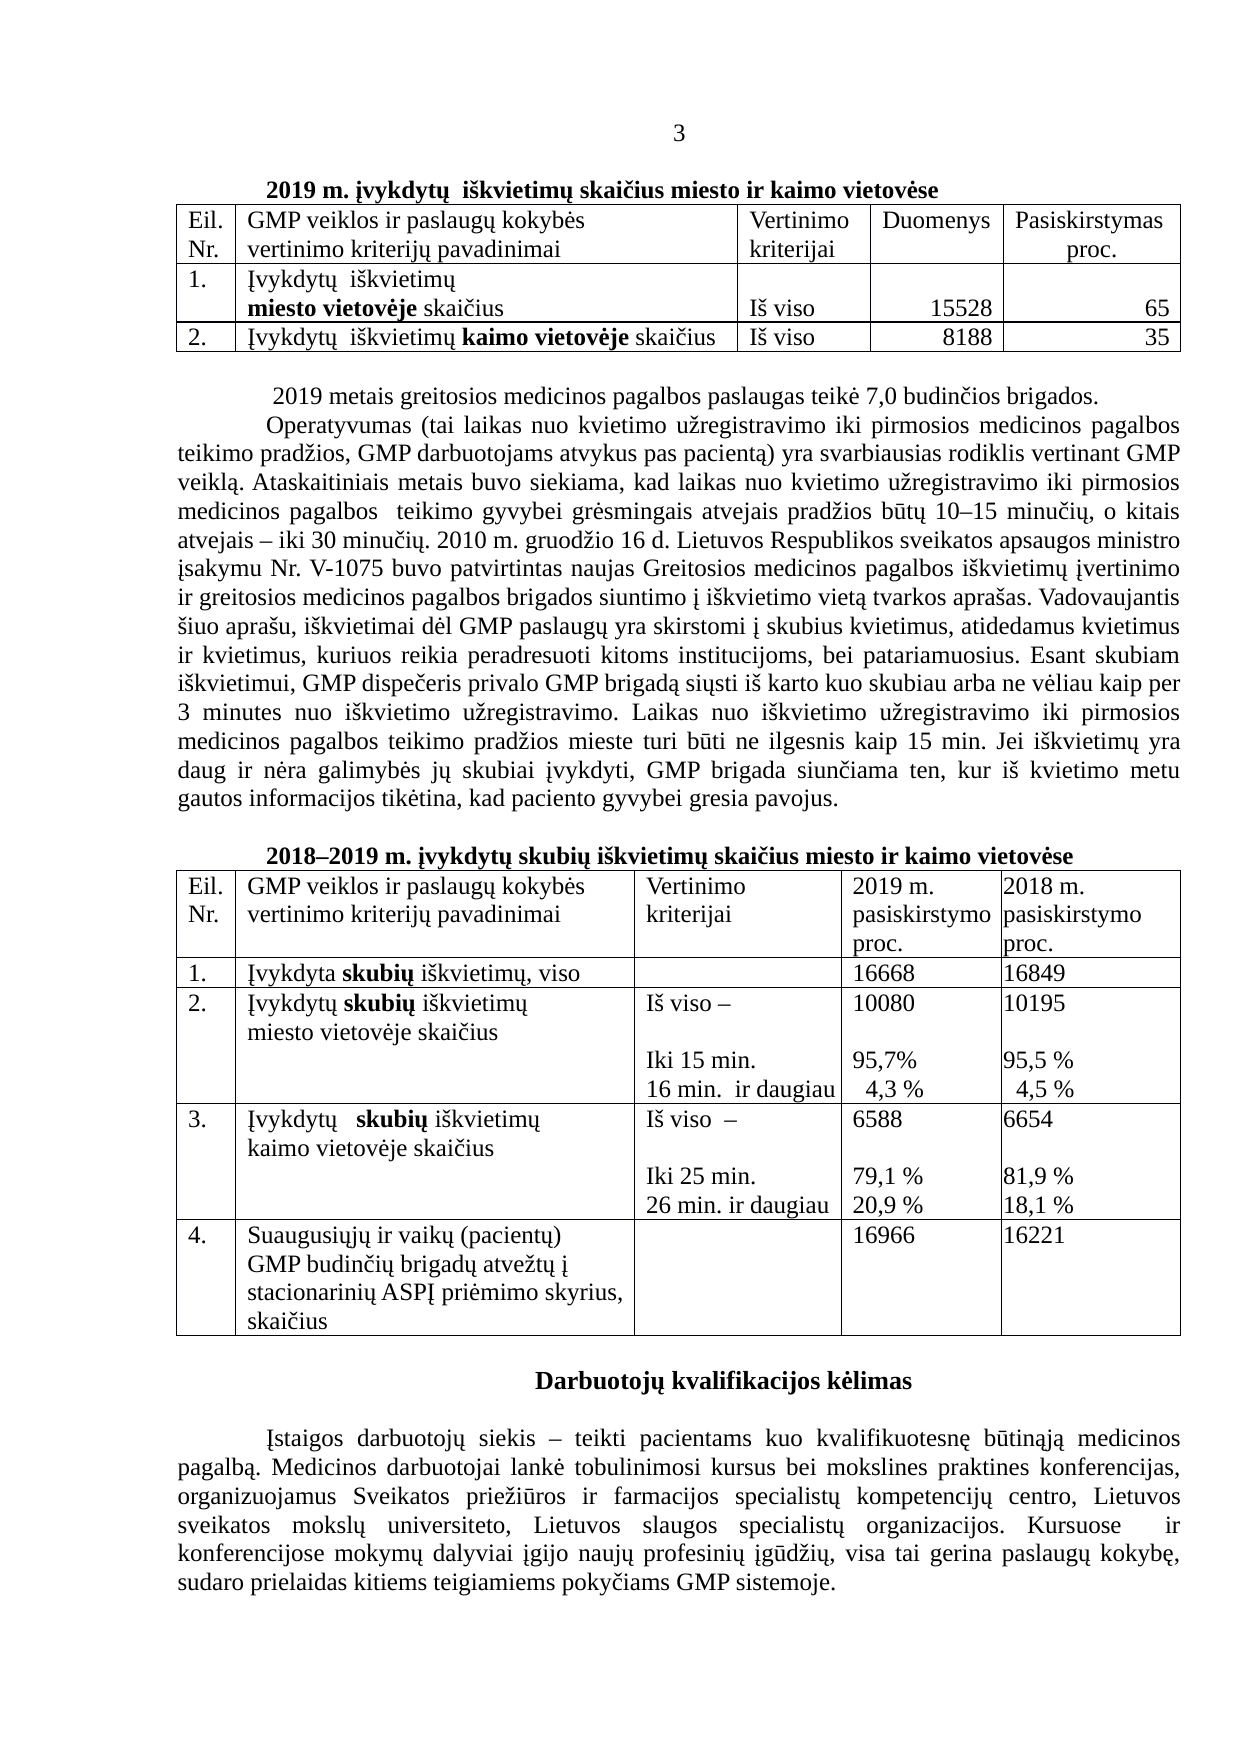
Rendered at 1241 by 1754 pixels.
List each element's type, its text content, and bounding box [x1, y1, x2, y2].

table_cell Įvykdytų skubių iškvietimų kaimo vietovėje skaičius [236, 1104, 634, 1219]
table_header Eil. Nr. [177, 871, 235, 957]
text 2018–2019 m. įvykdytų skubių iškvietimų skaičius miesto ir kaimo vietovėse [177, 841, 1219, 870]
table_cell 16221 [1002, 1220, 1180, 1335]
table_cell 8188 [871, 323, 1003, 351]
table_cell 16849 [1002, 958, 1180, 987]
table_cell 2. [177, 323, 235, 351]
table_cell 15528 [871, 264, 1003, 321]
text 2019 m. įvykdytų iškvietimų skaičius miesto ir kaimo vietovėse [177, 176, 1219, 204]
text 2019 metais greitosios medicinos pagalbos paslaugas teikė 7,0 budinčios brigados. [177, 381, 1181, 410]
table_cell 10195 95,5 % 4,5 % [1002, 988, 1180, 1103]
table_cell 1. [177, 264, 235, 321]
table_cell [635, 1220, 841, 1335]
table_cell 4. [177, 1220, 235, 1335]
table_cell 65 [1004, 264, 1180, 321]
text Įstaigos darbuotojų siekis – teikti pacientams kuo kvalifikuotesnę būtinąją medicinos pagalbą. Medicinos darbuotojai lankė tobulinimosi kursus bei mokslines praktines konferencijas, organizuojamus Sveikatos priežiūros ir farmacijos specialistų kompetencijų centro, Lietuvos sveikatos mokslų universiteto, Lietuvos slaugos specialistų organizacijos. Kursuose ir konferencijose mokymų dalyviai įgijo naujų profesinių įgūdžių, visa tai gerina paslaugų kokybę, sudaro prielaidas kitiems teigiamiems pokyčiams GMP sistemoje. [177, 1423, 1181, 1596]
table_cell Įvykdytų iškvietimų kaimo vietovėje skaičius [236, 323, 737, 351]
table_cell Įvykdytų iškvietimų miesto vietovėje skaičius [236, 264, 737, 321]
table_header 2019 m. pasiskirstymo proc. [842, 871, 1001, 957]
table_cell 35 [1004, 323, 1180, 351]
table_cell Įvykdytų skubių iškvietimų miesto vietovėje skaičius [236, 988, 634, 1103]
table_cell Iš viso – Iki 25 min. 26 min. ir daugiau [635, 1104, 841, 1219]
table_cell Iš viso [738, 264, 870, 321]
table_header GMP veiklos ir paslaugų kokybės vertinimo kriterijų pavadinimai [236, 871, 634, 957]
table_cell 6654 81,9 % 18,1 % [1002, 1104, 1180, 1219]
table_header Vertinimo kriterijai [738, 205, 870, 263]
table_cell Suaugusiųjų ir vaikų (pacientų) GMP budinčių brigadų atvežtų į stacionarinių ASPĮ priėmimo skyrius, skaičius [236, 1220, 634, 1335]
text Operatyvumas (tai laikas nuo kvietimo užregistravimo iki pirmosios medicinos pagalbos teikimo pradžios, GMP darbuotojams atvykus pas pacientą) yra svarbiausias rodiklis vertinant GMP veiklą. Ataskaitiniais metais buvo siekiama, kad laikas nuo kvietimo užregistravimo iki pirmosios medicinos pagalbos teikimo gyvybei grėsmingais atvejais pradžios būtų 10–15 minučių, o kitais atvejais – iki 30 minučių. 2010 m. gruodžio 16 d. Lietuvos Respublikos sveikatos apsaugos ministro įsakymu Nr. V-1075 buvo patvirtintas naujas Greitosios medicinos pagalbos iškvietimų įvertinimo ir greitosios medicinos pagalbos brigados siuntimo į iškvietimo vietą tvarkos aprašas. Vadovaujantis šiuo aprašu, iškvietimai dėl GMP paslaugų yra skirstomi į skubius kvietimus, atidedamus kvietimus ir kvietimus, kuriuos reikia peradresuoti kitoms institucijoms, bei patariamuosius. Esant skubiam iškvietimui, GMP dispečeris privalo GMP brigadą siųsti iš karto kuo skubiau arba ne vėliau kaip per 3 minutes nuo iškvietimo užregistravimo. Laikas nuo iškvietimo užregistravimo iki pirmosios medicinos pagalbos teikimo pradžios mieste turi būti ne ilgesnis kaip 15 min. Jei iškvietimų yra daug ir nėra galimybės jų skubiai įvykdyti, GMP brigada siunčiama ten, kur iš kvietimo metu gautos informacijos tikėtina, kad paciento gyvybei gresia pavojus. [177, 410, 1181, 812]
table_cell 10080 95,7% 4,3 % [842, 988, 1001, 1103]
table_header Vertinimo kriterijai [635, 871, 841, 957]
table_cell Iš viso – Iki 15 min. 16 min. ir daugiau [635, 988, 841, 1103]
table_cell 6588 79,1 % 20,9 % [842, 1104, 1001, 1219]
table_cell 16966 [842, 1220, 1001, 1335]
table_header Duomenys [871, 205, 1003, 263]
table_cell 3. [177, 1104, 235, 1219]
table_cell Įvykdyta skubių iškvietimų, viso [236, 958, 634, 987]
table_header Eil. Nr. [177, 205, 235, 263]
table_cell Iš viso [738, 323, 870, 351]
table_header GMP veiklos ir paslaugų kokybės vertinimo kriterijų pavadinimai [236, 205, 737, 263]
table_cell 2. [177, 988, 235, 1103]
table_cell 16668 [842, 958, 1001, 987]
table_cell [635, 958, 841, 987]
table_header 2018 m. pasiskirstymo proc. [1002, 871, 1180, 957]
table_header Pasiskirstymas proc. [1004, 205, 1180, 263]
text Darbuotojų kvalifikacijos kėlimas [177, 1365, 1181, 1395]
table_cell 1. [177, 958, 235, 987]
